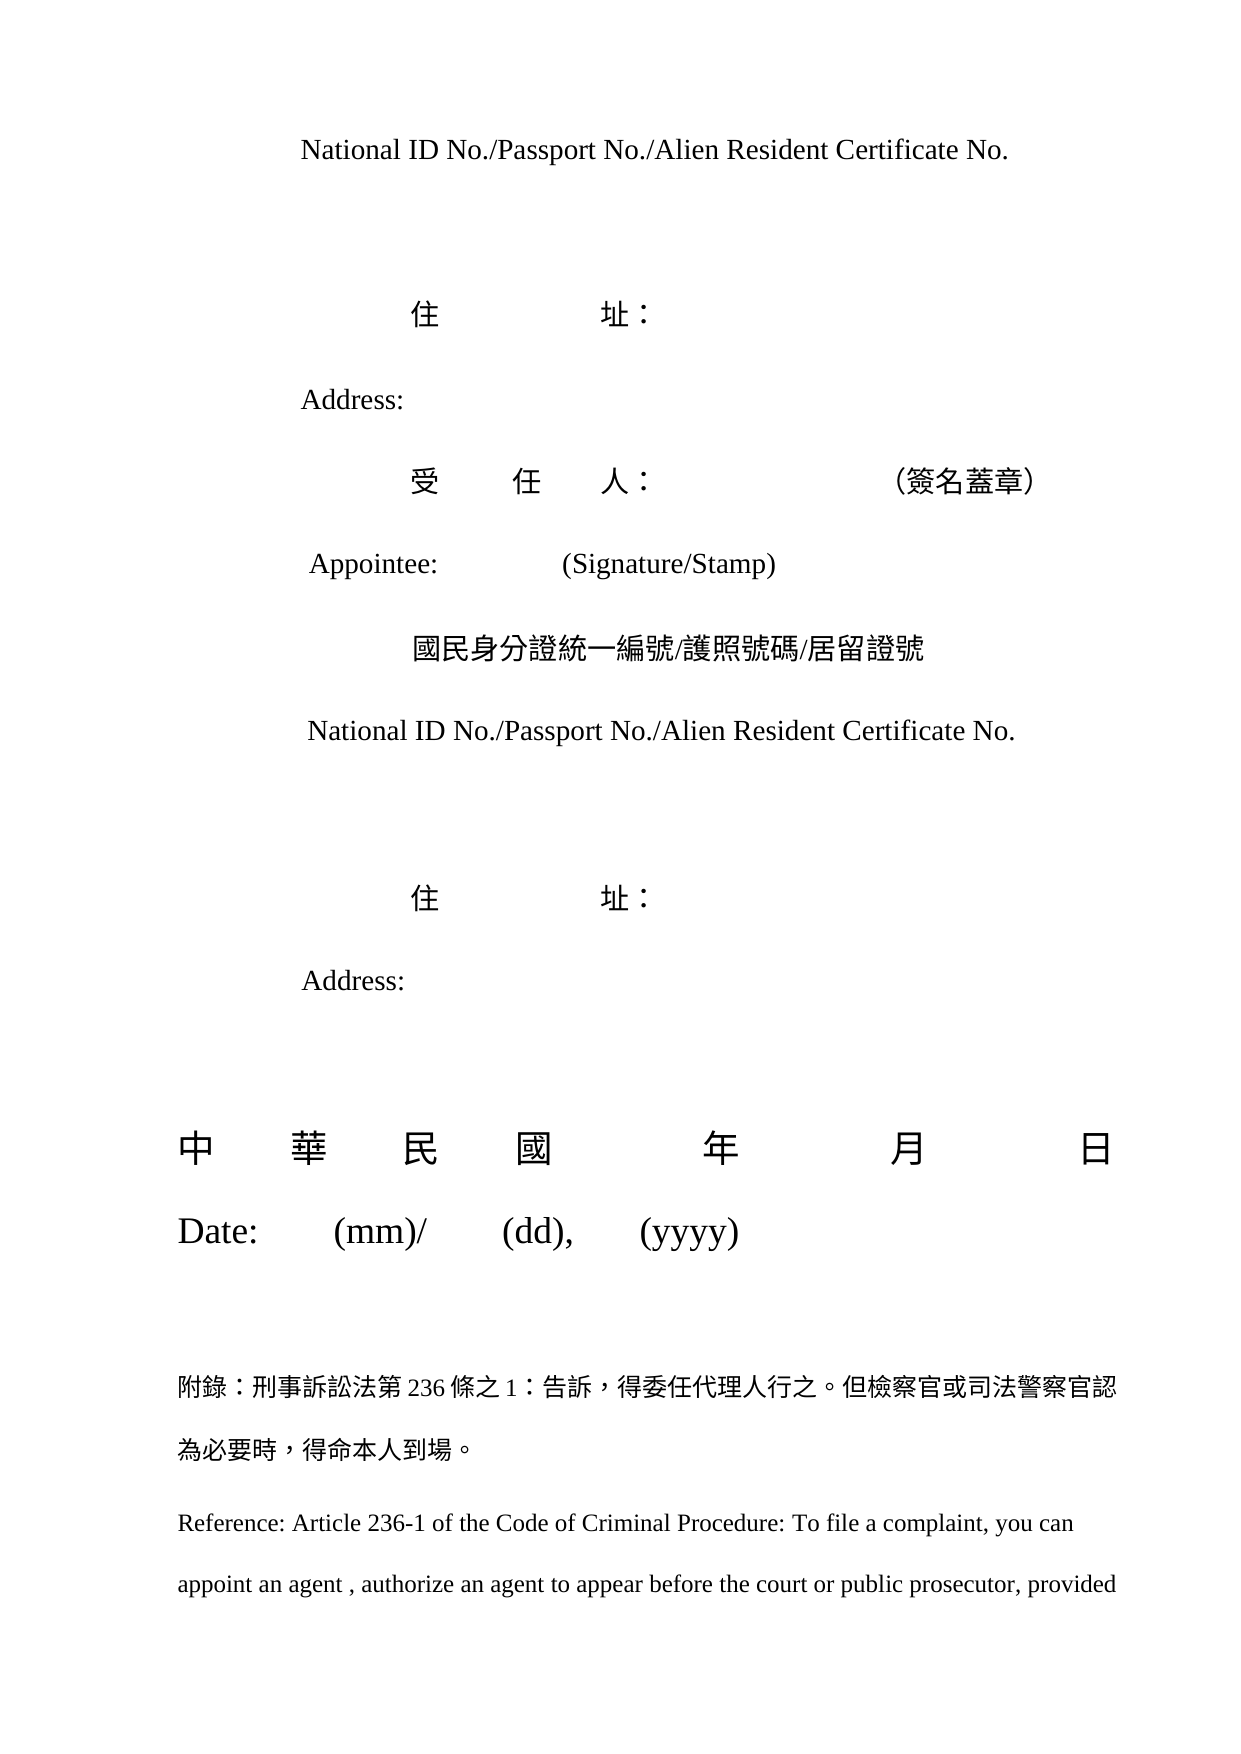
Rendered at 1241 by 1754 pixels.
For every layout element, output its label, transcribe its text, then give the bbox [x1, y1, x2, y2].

text 中 華 民 國 年 月 日 [177, 1105, 1122, 1167]
text National ID No./Passport No./Alien Resident Certificate No. [177, 105, 1122, 167]
text Reference: Article 236-1 of the Code of Criminal Procedure: To file a complaint, you can appoint an agent , authorize an agent to appear before the court or public prosecutor, provided [177, 1480, 1122, 1605]
text Address: [177, 938, 1122, 1001]
text Address: [177, 355, 1122, 417]
text Date: (mm)/ (dd), (yyyy) [177, 1188, 1122, 1251]
text 受 任 人： （簽名蓋章） [177, 438, 1122, 501]
text 住 址： [177, 855, 1122, 917]
text Appointee: (Signature/Stamp) [177, 521, 1122, 584]
text 附錄：刑事訴訟法第236條之1：告訴，得委任代理人行之。但檢察官或司法警察官認為必要時，得命本人到場。 [177, 1344, 1122, 1469]
text 住 址： [177, 271, 1122, 334]
text National ID No./Passport No./Alien Resident Certificate No. [177, 688, 1122, 751]
text 國民身分證統一編號/護照號碼/居留證號 [177, 605, 1122, 667]
